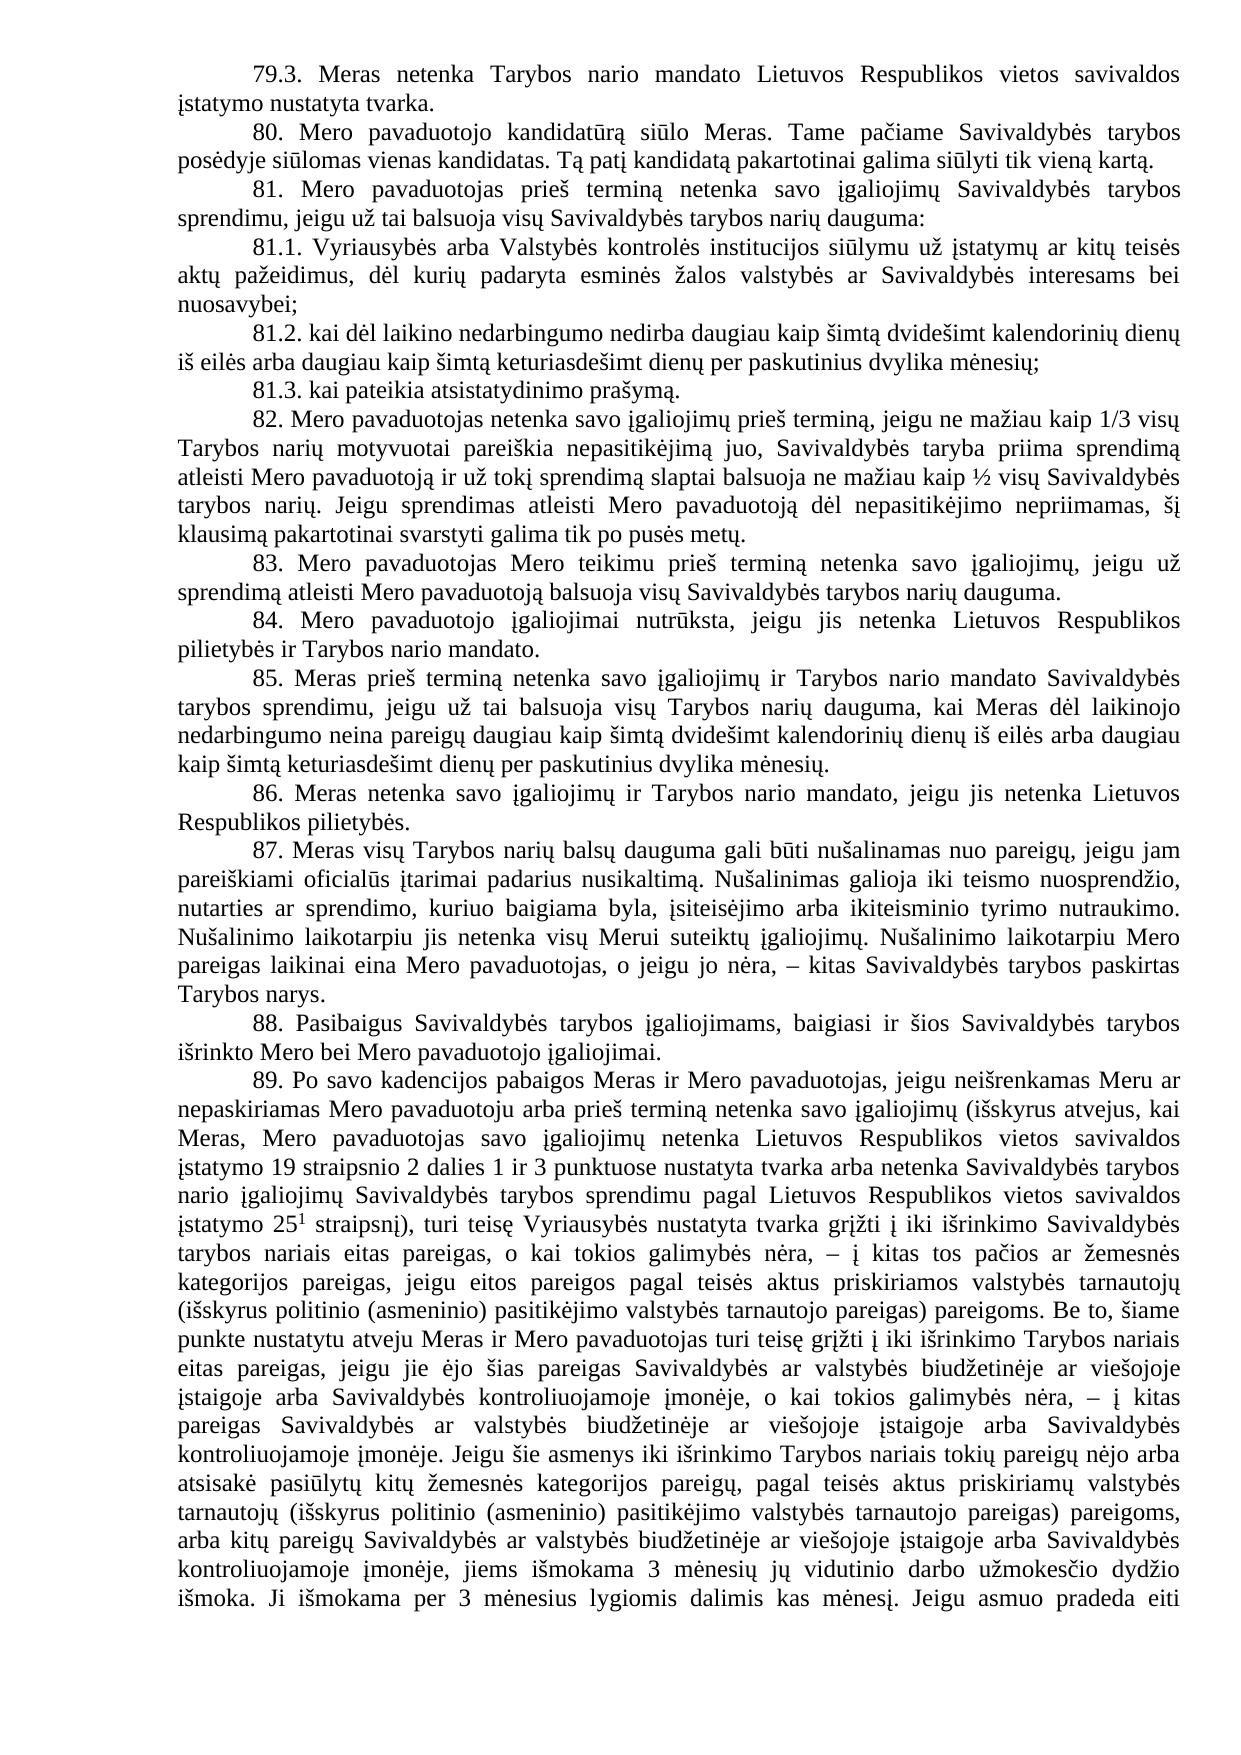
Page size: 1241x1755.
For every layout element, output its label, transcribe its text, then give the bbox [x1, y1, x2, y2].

text 80. Mero pavaduotojo kandidatūrą siūlo Meras. Tame pačiame Savivaldybės tarybos posėdyje siūlomas vienas kandidatas. Tą patį kandidatą pakartotinai galima siūlyti tik vieną kartą. [177, 117, 1181, 174]
text 79.3. Meras netenka Tarybos nario mandato Lietuvos Respublikos vietos savivaldos įstatymo nustatyta tvarka. [177, 59, 1181, 117]
text 83. Mero pavaduotojas Mero teikimu prieš terminą netenka savo įgaliojimų, jeigu už sprendimą atleisti Mero pavaduotoją balsuoja visų Savivaldybės tarybos narių dauguma. [177, 548, 1181, 605]
text 86. Meras netenka savo įgaliojimų ir Tarybos nario mandato, jeigu jis netenka Lietuvos Respublikos pilietybės. [177, 778, 1181, 835]
text 88. Pasibaigus Savivaldybės tarybos įgaliojimams, baigiasi ir šios Savivaldybės tarybos išrinkto Mero bei Mero pavaduotojo įgaliojimai. [177, 1008, 1181, 1065]
text 81.3. kai pateikia atsistatydinimo prašymą. [177, 375, 1181, 404]
text 84. Mero pavaduotojo įgaliojimai nutrūksta, jeigu jis netenka Lietuvos Respublikos pilietybės ir Tarybos nario mandato. [177, 605, 1181, 663]
text 82. Mero pavaduotojas netenka savo įgaliojimų prieš terminą, jeigu ne mažiau kaip 1/3 visų Tarybos narių motyvuotai pareiškia nepasitikėjimą juo, Savivaldybės taryba priima sprendimą atleisti Mero pavaduotoją ir už tokį sprendimą slaptai balsuoja ne mažiau kaip ½ visų Savivaldybės tarybos narių. Jeigu sprendimas atleisti Mero pavaduotoją dėl nepasitikėjimo nepriimamas, šį klausimą pakartotinai svarstyti galima tik po pusės metų. [177, 404, 1181, 548]
text 81. Mero pavaduotojas prieš terminą netenka savo įgaliojimų Savivaldybės tarybos sprendimu, jeigu už tai balsuoja visų Savivaldybės tarybos narių dauguma: [177, 174, 1181, 232]
text 89. Po savo kadencijos pabaigos Meras ir Mero pavaduotojas, jeigu neišrenkamas Meru ar nepaskiriamas Mero pavaduotoju arba prieš terminą netenka savo įgaliojimų (išskyrus atvejus, kai Meras, Mero pavaduotojas savo įgaliojimų netenka Lietuvos Respublikos vietos savivaldos įstatymo 19 straipsnio 2 dalies 1 ir 3 punktuose nustatyta tvarka arba netenka Savivaldybės tarybos nario įgaliojimų Savivaldybės tarybos sprendimu pagal Lietuvos Respublikos vietos savivaldos įstatymo 251 straipsnį), turi teisę Vyriausybės nustatyta tvarka grįžti į iki išrinkimo Savivaldybės tarybos nariais eitas pareigas, o kai tokios galimybės nėra, – į kitas tos pačios ar žemesnės kategorijos pareigas, jeigu eitos pareigos pagal teisės aktus priskiriamos valstybės tarnautojų (išskyrus politinio (asmeninio) pasitikėjimo valstybės tarnautojo pareigas) pareigoms. Be to, šiame punkte nustatytu atveju Meras ir Mero pavaduotojas turi teisę grįžti į iki išrinkimo Tarybos nariais eitas pareigas, jeigu jie ėjo šias pareigas Savivaldybės ar valstybės biudžetinėje ar viešojoje įstaigoje arba Savivaldybės kontroliuojamoje įmonėje, o kai tokios galimybės nėra, – į kitas pareigas Savivaldybės ar valstybės biudžetinėje ar viešojoje įstaigoje arba Savivaldybės kontroliuojamoje įmonėje. Jeigu šie asmenys iki išrinkimo Tarybos nariais tokių pareigų nėjo arba atsisakė pasiūlytų kitų žemesnės kategorijos pareigų, pagal teisės aktus priskiriamų valstybės tarnautojų (išskyrus politinio (asmeninio) pasitikėjimo valstybės tarnautojo pareigas) pareigoms, arba kitų pareigų Savivaldybės ar valstybės biudžetinėje ar viešojoje įstaigoje arba Savivaldybės kontroliuojamoje įmonėje, jiems išmokama 3 mėnesių jų vidutinio darbo užmokesčio dydžio išmoka. Ji išmokama per 3 mėnesius lygiomis dalimis kas mėnesį. Jeigu asmuo pradeda eiti [177, 1065, 1181, 1612]
text 81.2. kai dėl laikino nedarbingumo nedirba daugiau kaip šimtą dvidešimt kalendorinių dienų iš eilės arba daugiau kaip šimtą keturiasdešimt dienų per paskutinius dvylika mėnesių; [177, 318, 1181, 375]
text 81.1. Vyriausybės arba Valstybės kontrolės institucijos siūlymu už įstatymų ar kitų teisės aktų pažeidimus, dėl kurių padaryta esminės žalos valstybės ar Savivaldybės interesams bei nuosavybei; [177, 232, 1181, 318]
text 85. Meras prieš terminą netenka savo įgaliojimų ir Tarybos nario mandato Savivaldybės tarybos sprendimu, jeigu už tai balsuoja visų Tarybos narių dauguma, kai Meras dėl laikinojo nedarbingumo neina pareigų daugiau kaip šimtą dvidešimt kalendorinių dienų iš eilės arba daugiau kaip šimtą keturiasdešimt dienų per paskutinius dvylika mėnesių. [177, 663, 1181, 778]
text 87. Meras visų Tarybos narių balsų dauguma gali būti nušalinamas nuo pareigų, jeigu jam pareiškiami oficialūs įtarimai padarius nusikaltimą. Nušalinimas galioja iki teismo nuosprendžio, nutarties ar sprendimo, kuriuo baigiama byla, įsiteisėjimo arba ikiteisminio tyrimo nutraukimo. Nušalinimo laikotarpiu jis netenka visų Merui suteiktų įgaliojimų. Nušalinimo laikotarpiu Mero pareigas laikinai eina Mero pavaduotojas, o jeigu jo nėra, – kitas Savivaldybės tarybos paskirtas Tarybos narys. [177, 835, 1181, 1008]
